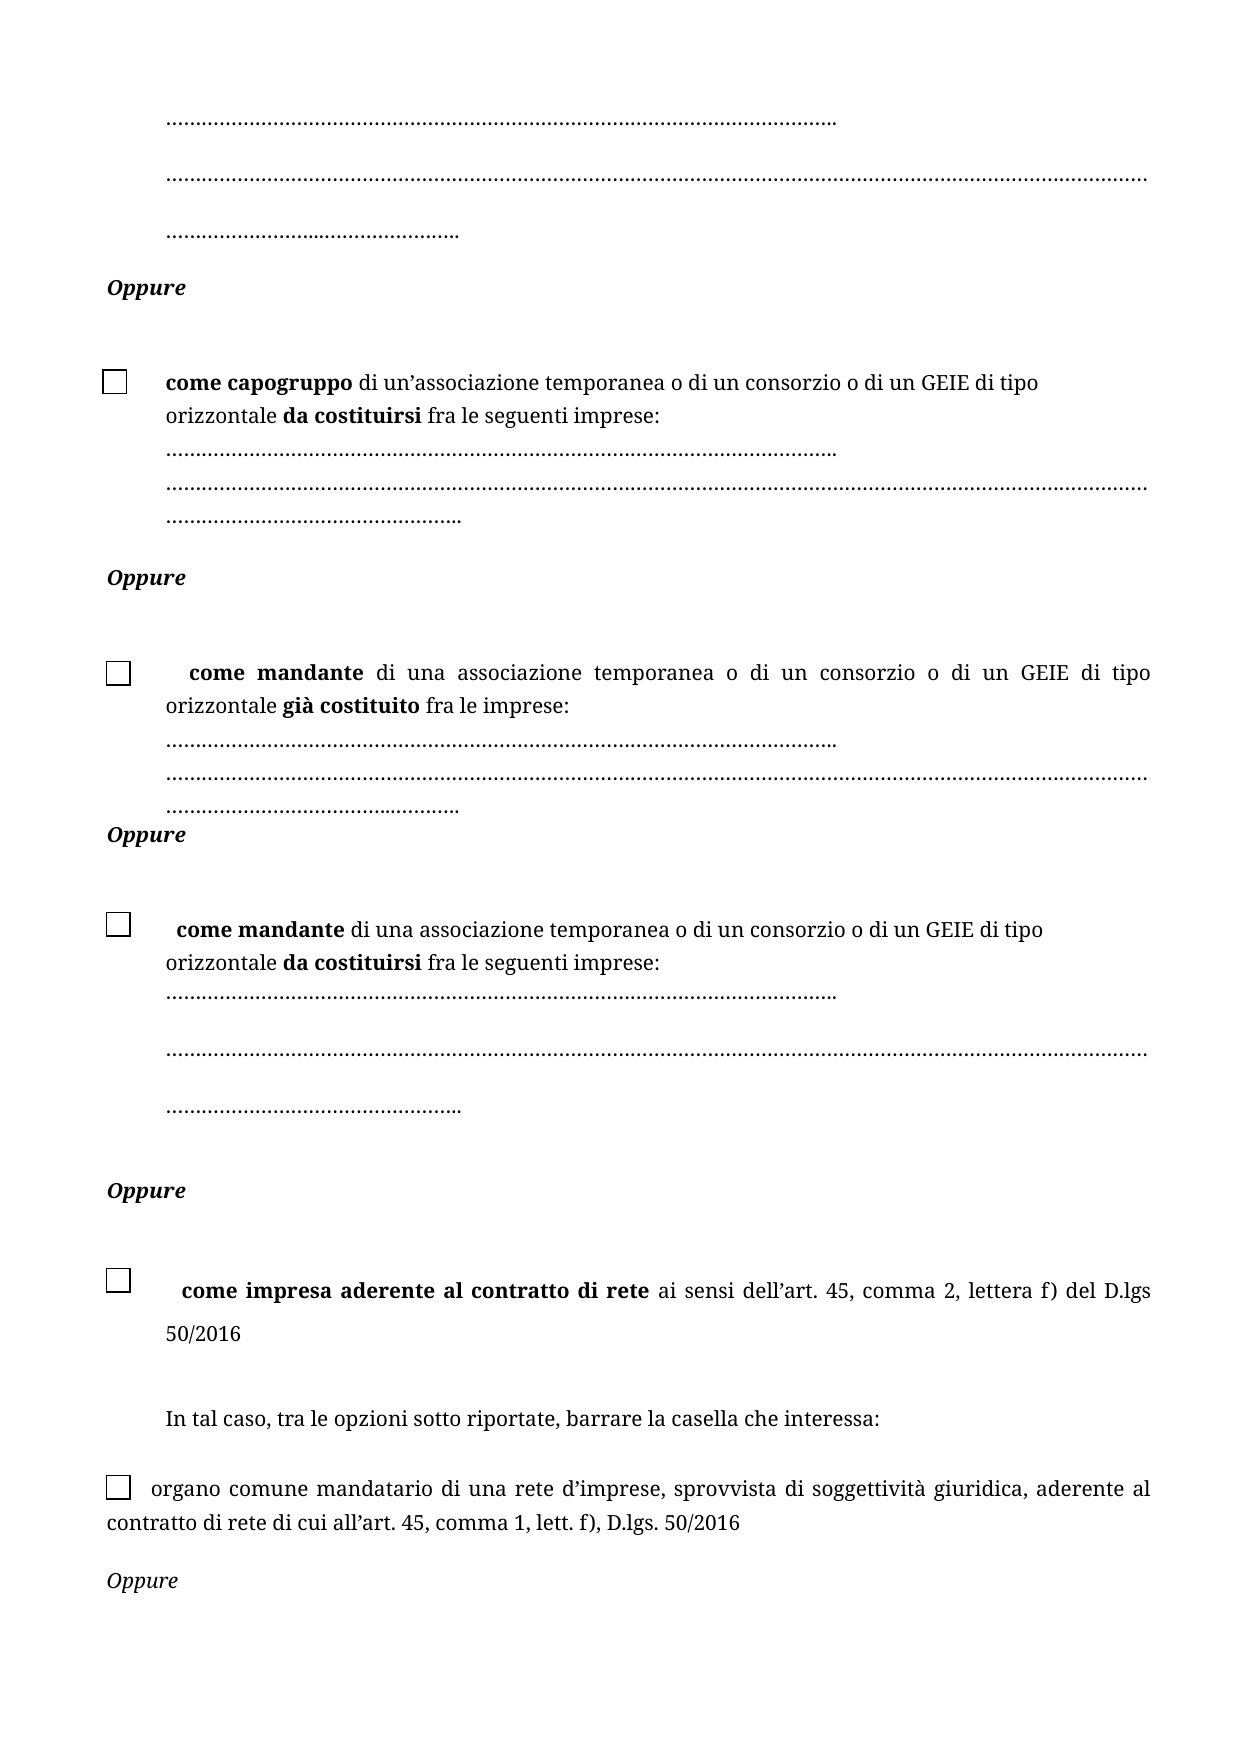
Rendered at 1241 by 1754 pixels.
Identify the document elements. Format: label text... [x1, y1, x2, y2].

text come mandante di una associazione temporanea o di un consorzio o di un GEIE di tipo [165, 911, 1152, 944]
text Oppure [106, 1176, 1152, 1205]
text In tal caso, tra le opzioni sotto riportate, barrare la casella che interessa: [165, 1404, 1152, 1432]
text come mandante di una associazione temporanea o di un consorzio o di un GEIE di tipo orizzontale già costituito fra le imprese: [165, 654, 1152, 720]
text …………………………………………………………………………………………………..…………………………………………………………………………………………………………………………………………………………………………………………….. [165, 430, 1152, 530]
text Oppure [106, 820, 1152, 849]
text Oppure [106, 563, 1152, 592]
text Oppure [106, 1562, 1152, 1595]
text come impresa aderente al contratto di rete ai sensi dell’art. 45, comma 2, lettera f) del D.lgs 50/2016 [165, 1276, 1152, 1347]
text orizzontale da costituirsi fra le seguenti imprese: [165, 944, 1152, 977]
text orizzontale da costituirsi fra le seguenti imprese: [165, 397, 1152, 430]
text organo comune mandatario di una rete d’imprese, sprovvista di soggettività giuridica, aderente al contratto di rete di cui all’art. 45, comma 1, lett. f), D.lgs. 50/2016 [106, 1470, 1152, 1537]
text …………………………………………………………………………………………………..…………………………………………………………………………………………………………………………………………………………………………………...……….. [165, 720, 1152, 820]
text …………………………………………………………………………………………………..………………………………………………………………………………………………………………………………………………………………………...………………….. [165, 103, 1152, 245]
text Oppure [106, 273, 1152, 302]
text …………………………………………………………………………………………………..…………………………………………………………………………………………………………………………………………………………………………………………….. [165, 977, 1152, 1119]
text come capogruppo di un’associazione temporanea o di un consorzio o di un GEIE di tipo [165, 363, 1152, 397]
